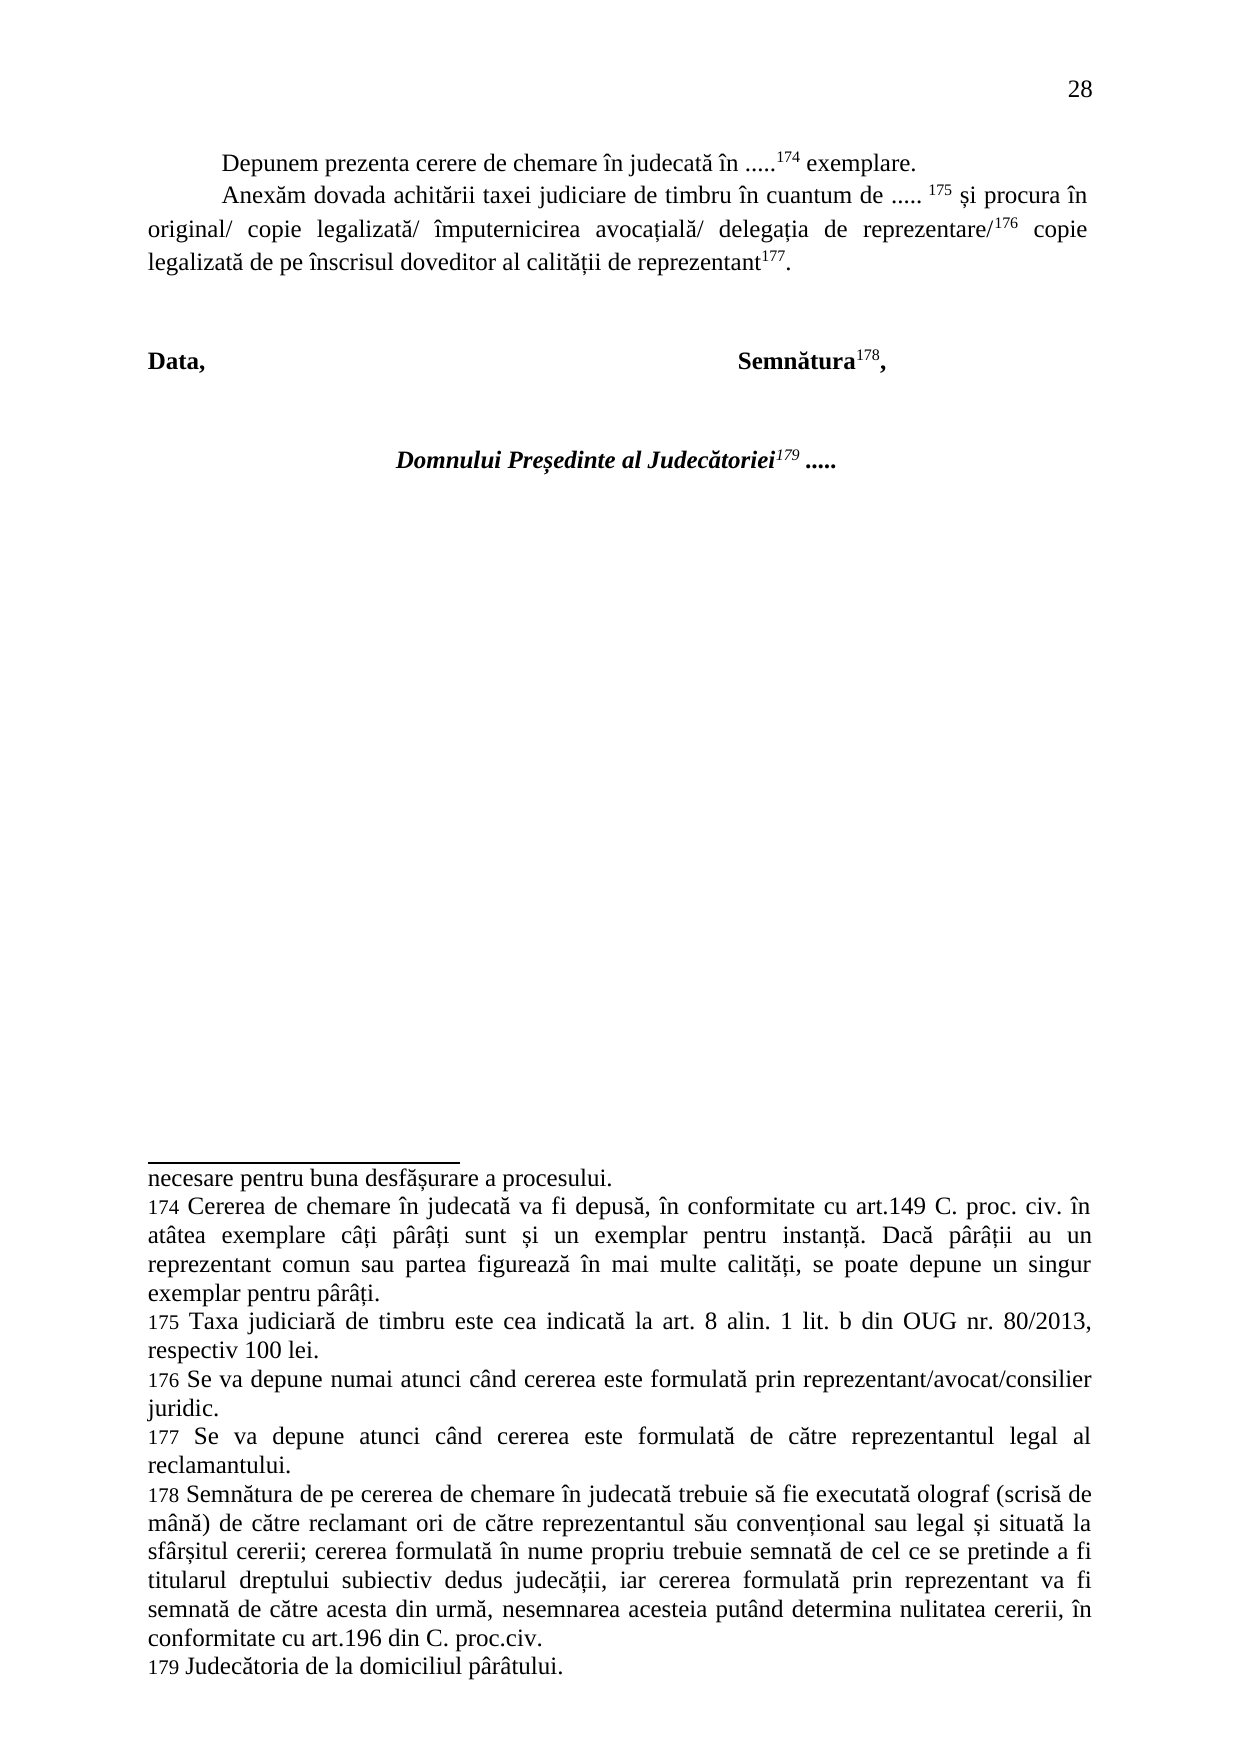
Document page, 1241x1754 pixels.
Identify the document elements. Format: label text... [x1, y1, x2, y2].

text Domnului Președinte al Judecătoriei ..... [148, 445, 1087, 473]
text Se va depune atunci când cererea este formulată de către reprezentantul legal al reclamantului. [148, 1421, 1093, 1479]
text necesare pentru buna desfășurare a procesului. [148, 1163, 1093, 1191]
text Cererea de chemare în judecată va fi depusă, în conformitate cu art.149 C. proc. civ. în atâtea exemplare câți pârâți sunt și un exemplar pentru instanță. Dacă pârâții au un reprezentant comun sau partea figurează în mai multe calități, se poate depune un singur exemplar pentru pârâți. [148, 1191, 1093, 1306]
text Semnătura de pe cererea de chemare în judecată trebuie să fie executată olograf (scrisă de mână) de către reclamant ori de către reprezentantul său convențional sau legal și situată la sfârșitul cererii; cererea formulată în nume propriu trebuie semnată de cel ce se pretinde a fi titularul dreptului subiectiv dedus judecății, iar cererea formulată prin reprezentant va fi semnată de către acesta din urmă, nesemnarea acesteia putând determina nulitatea cererii, în conformitate cu art.196 din C. proc.civ. [148, 1479, 1093, 1651]
text Anexăm dovada achitării taxei judiciare de timbru în cuantum de ..... și procura în original/ copie legalizată/ împuternicirea avocațială/ delegația de reprezentare/ copie legalizată de pe înscrisul doveditor al calității de reprezentant. [148, 181, 1087, 275]
text Data, Semnătura, [148, 346, 1087, 374]
text Judecătoria de la domiciliul pârâtului. [148, 1651, 1093, 1680]
text Se va depune numai atunci când cererea este formulată prin reprezentant/avocat/consilier juridic. [148, 1364, 1093, 1421]
text Depunem prezenta cerere de chemare în judecată în ..... exemplare. [148, 148, 1087, 176]
text Taxa judiciară de timbru este cea indicată la art. 8 alin. 1 lit. b din OUG nr. 80/2013, respectiv 100 lei. [148, 1306, 1093, 1364]
